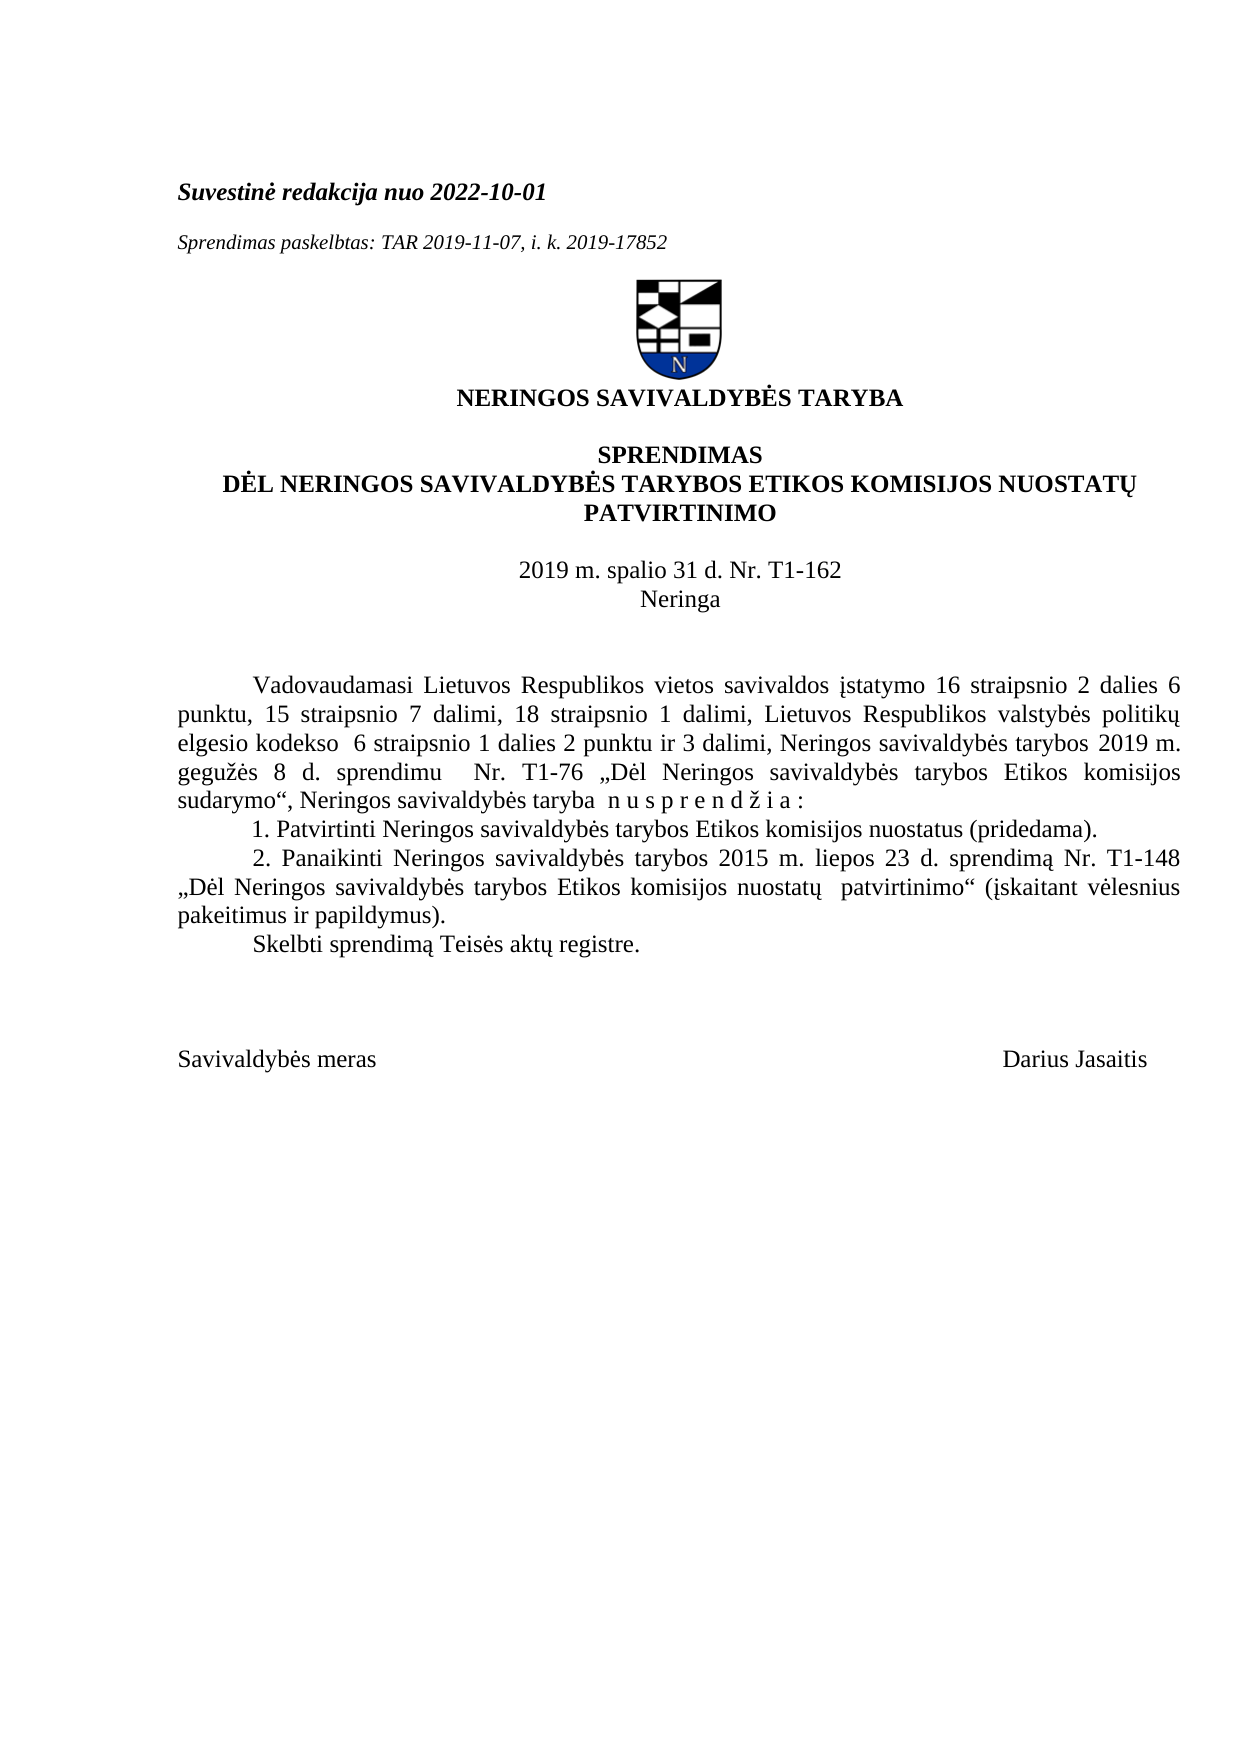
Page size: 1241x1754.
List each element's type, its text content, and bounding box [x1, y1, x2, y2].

text Skelbti sprendimą Teisės aktų registre. [177, 929, 1181, 958]
text DĖL NERINGOS SAVIVALDYBĖS TARYBOS ETIKOS KOMISIJOS NUOSTATŲ PATVIRTINIMO [177, 469, 1183, 527]
text 2. Panaikinti Neringos savivaldybės tarybos 2015 m. liepos 23 d. sprendimą Nr. T1-148 „Dėl Neringos savivaldybės tarybos Etikos komisijos nuostatų patvirtinimo“ (įskaitant vėlesnius pakeitimus ir papildymus). [177, 843, 1181, 929]
text Savivaldybės meras Darius Jasaitis [177, 1044, 1181, 1073]
text 1. Patvirtinti Neringos savivaldybės tarybos Etikos komisijos nuostatus (pridedama). [177, 814, 1181, 843]
text 2019 m. spalio 31 d. Nr. T1-162 [177, 556, 1183, 584]
subtitle SPRENDIMAS [177, 441, 1183, 469]
text Suvestinė redakcija nuo 2022-10-01 [177, 177, 1181, 206]
subtitle NERINGOS SAVIVALDYBĖS TARYBA [177, 383, 1183, 412]
text Sprendimas paskelbtas: TAR 2019-11-07, i. k. 2019-17852 [177, 230, 1181, 254]
subtitle Neringa [177, 584, 1183, 613]
text Vadovaudamasi Lietuvos Respublikos vietos savivaldos įstatymo 16 straipsnio 2 dalies 6 punktu, 15 straipsnio 7 dalimi, 18 straipsnio 1 dalimi, Lietuvos Respublikos valstybės politikų elgesio kodekso 6 straipsnio 1 dalies 2 punktu ir 3 dalimi, Neringos savivaldybės tarybos 2019 m. gegužės 8 d. sprendimu Nr. T1-76 „Dėl Neringos savivaldybės tarybos Etikos komisijos sudarymo“, Neringos savivaldybės taryba nusprendžia: [177, 671, 1181, 814]
